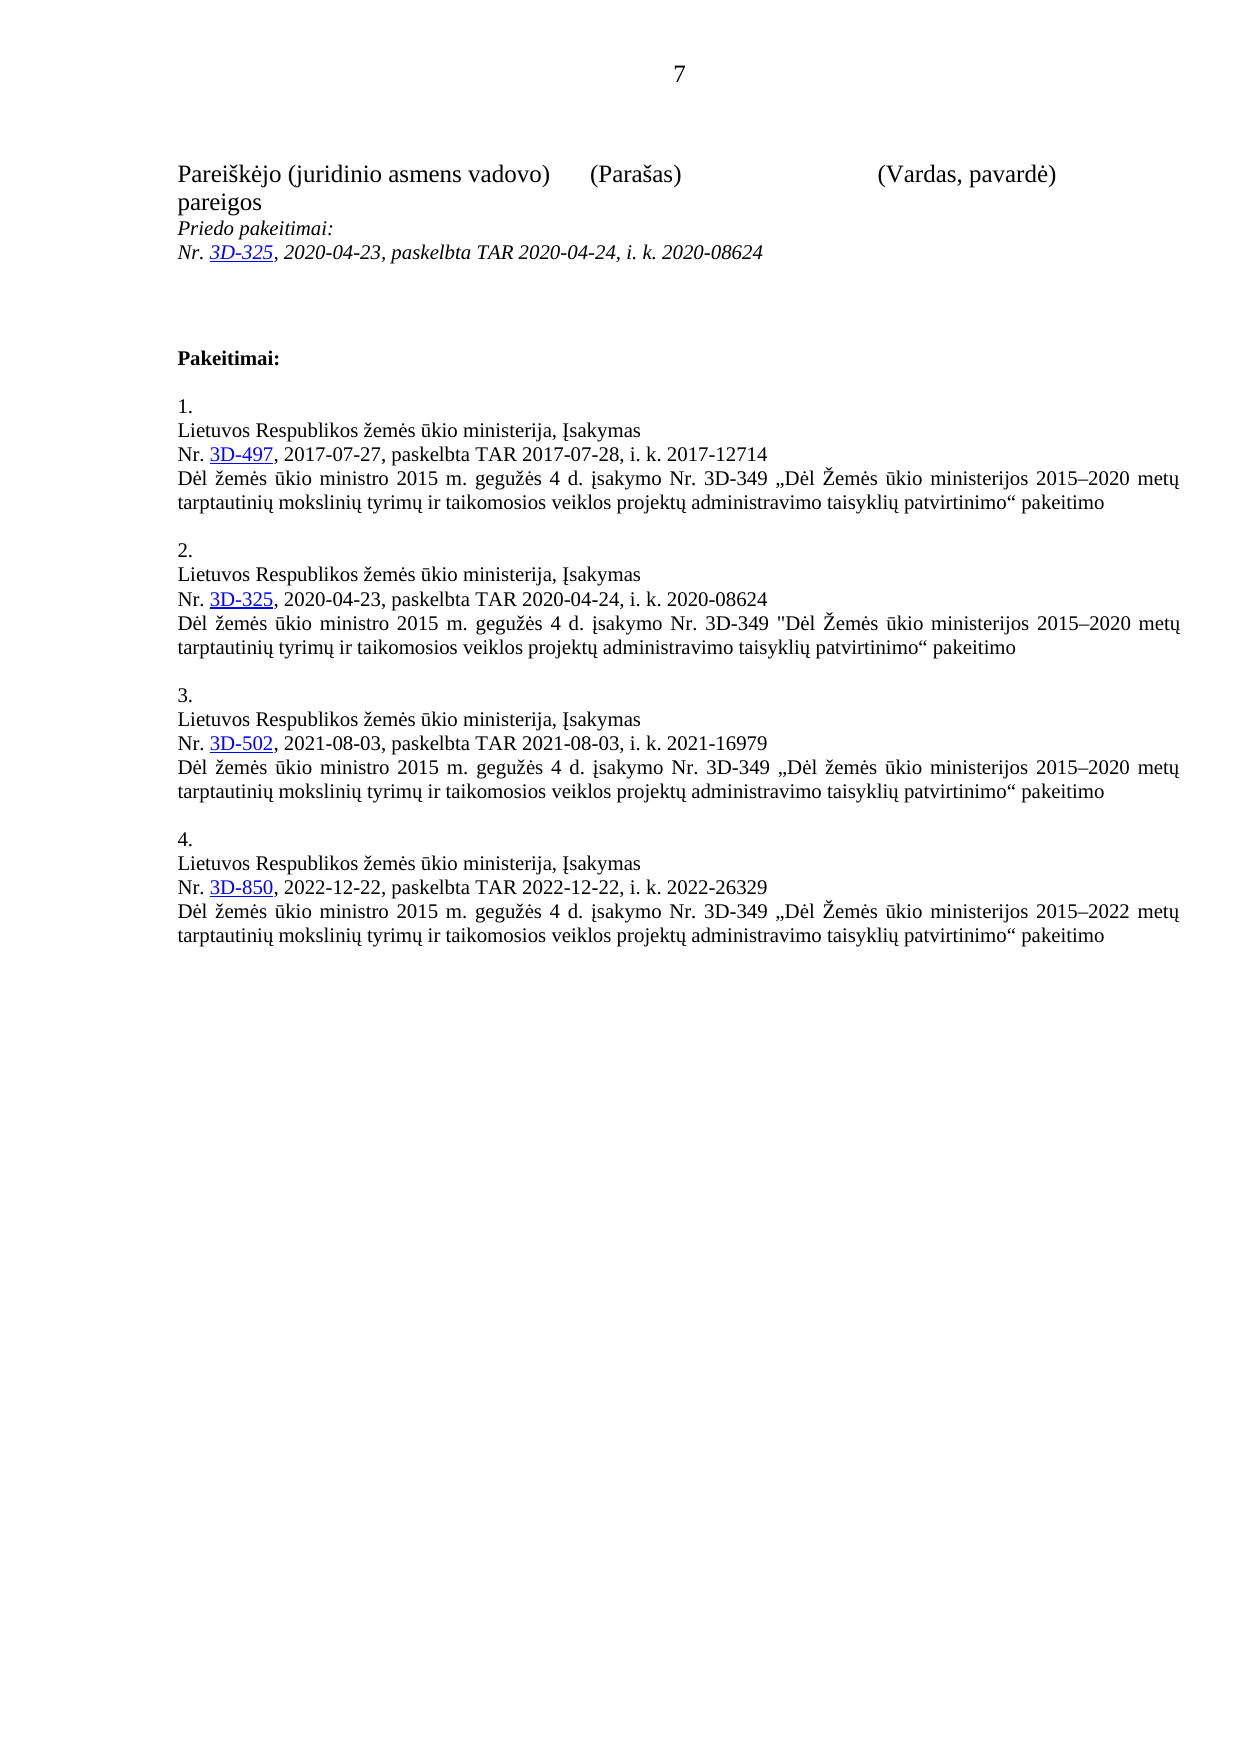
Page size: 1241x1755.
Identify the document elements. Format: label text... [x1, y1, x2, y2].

text 1. [177, 394, 1181, 418]
text 3. [177, 683, 1181, 707]
text Lietuvos Respublikos žemės ūkio ministerija, Įsakymas [177, 707, 1181, 731]
text Nr. 3D-497, 2017-07-27, paskelbta TAR 2017-07-28, i. k. 2017-12714 [177, 442, 1181, 466]
text Lietuvos Respublikos žemės ūkio ministerija, Įsakymas [177, 851, 1181, 875]
text Dėl žemės ūkio ministro 2015 m. gegužės 4 d. įsakymo Nr. 3D-349 „Dėl Žemės ūkio ministerijos 2015–2022 metų tarptautinių mokslinių tyrimų ir taikomosios veiklos projektų administravimo taisyklių patvirtinimo“ pakeitimo [177, 899, 1181, 947]
text Pareiškėjo (juridinio asmens vadovo) (Parašas) (Vardas, pavardė) [177, 159, 1181, 187]
text Dėl žemės ūkio ministro 2015 m. gegužės 4 d. įsakymo Nr. 3D-349 "Dėl Žemės ūkio ministerijos 2015–2020 metų tarptautinių tyrimų ir taikomosios veiklos projektų administravimo taisyklių patvirtinimo“ pakeitimo [177, 611, 1181, 659]
text Dėl žemės ūkio ministro 2015 m. gegužės 4 d. įsakymo Nr. 3D-349 „Dėl Žemės ūkio ministerijos 2015–2020 metų tarptautinių mokslinių tyrimų ir taikomosios veiklos projektų administravimo taisyklių patvirtinimo“ pakeitimo [177, 466, 1181, 514]
text pareigos [177, 187, 1181, 216]
text 2. [177, 538, 1181, 562]
text Nr. 3D-325, 2020-04-23, paskelbta TAR 2020-04-24, i. k. 2020-08624 [177, 240, 1181, 264]
text 4. [177, 827, 1181, 851]
text Priedo pakeitimai: [177, 216, 1181, 240]
text Nr. 3D-502, 2021-08-03, paskelbta TAR 2021-08-03, i. k. 2021-16979 [177, 731, 1181, 755]
text Dėl žemės ūkio ministro 2015 m. gegužės 4 d. įsakymo Nr. 3D-349 „Dėl žemės ūkio ministerijos 2015–2020 metų tarptautinių mokslinių tyrimų ir taikomosios veiklos projektų administravimo taisyklių patvirtinimo“ pakeitimo [177, 755, 1181, 803]
text Pakeitimai: [177, 346, 1181, 370]
text Lietuvos Respublikos žemės ūkio ministerija, Įsakymas [177, 418, 1181, 442]
text Lietuvos Respublikos žemės ūkio ministerija, Įsakymas [177, 562, 1181, 586]
text Nr. 3D-850, 2022-12-22, paskelbta TAR 2022-12-22, i. k. 2022-26329 [177, 875, 1181, 899]
text Nr. 3D-325, 2020-04-23, paskelbta TAR 2020-04-24, i. k. 2020-08624 [177, 586, 1181, 611]
